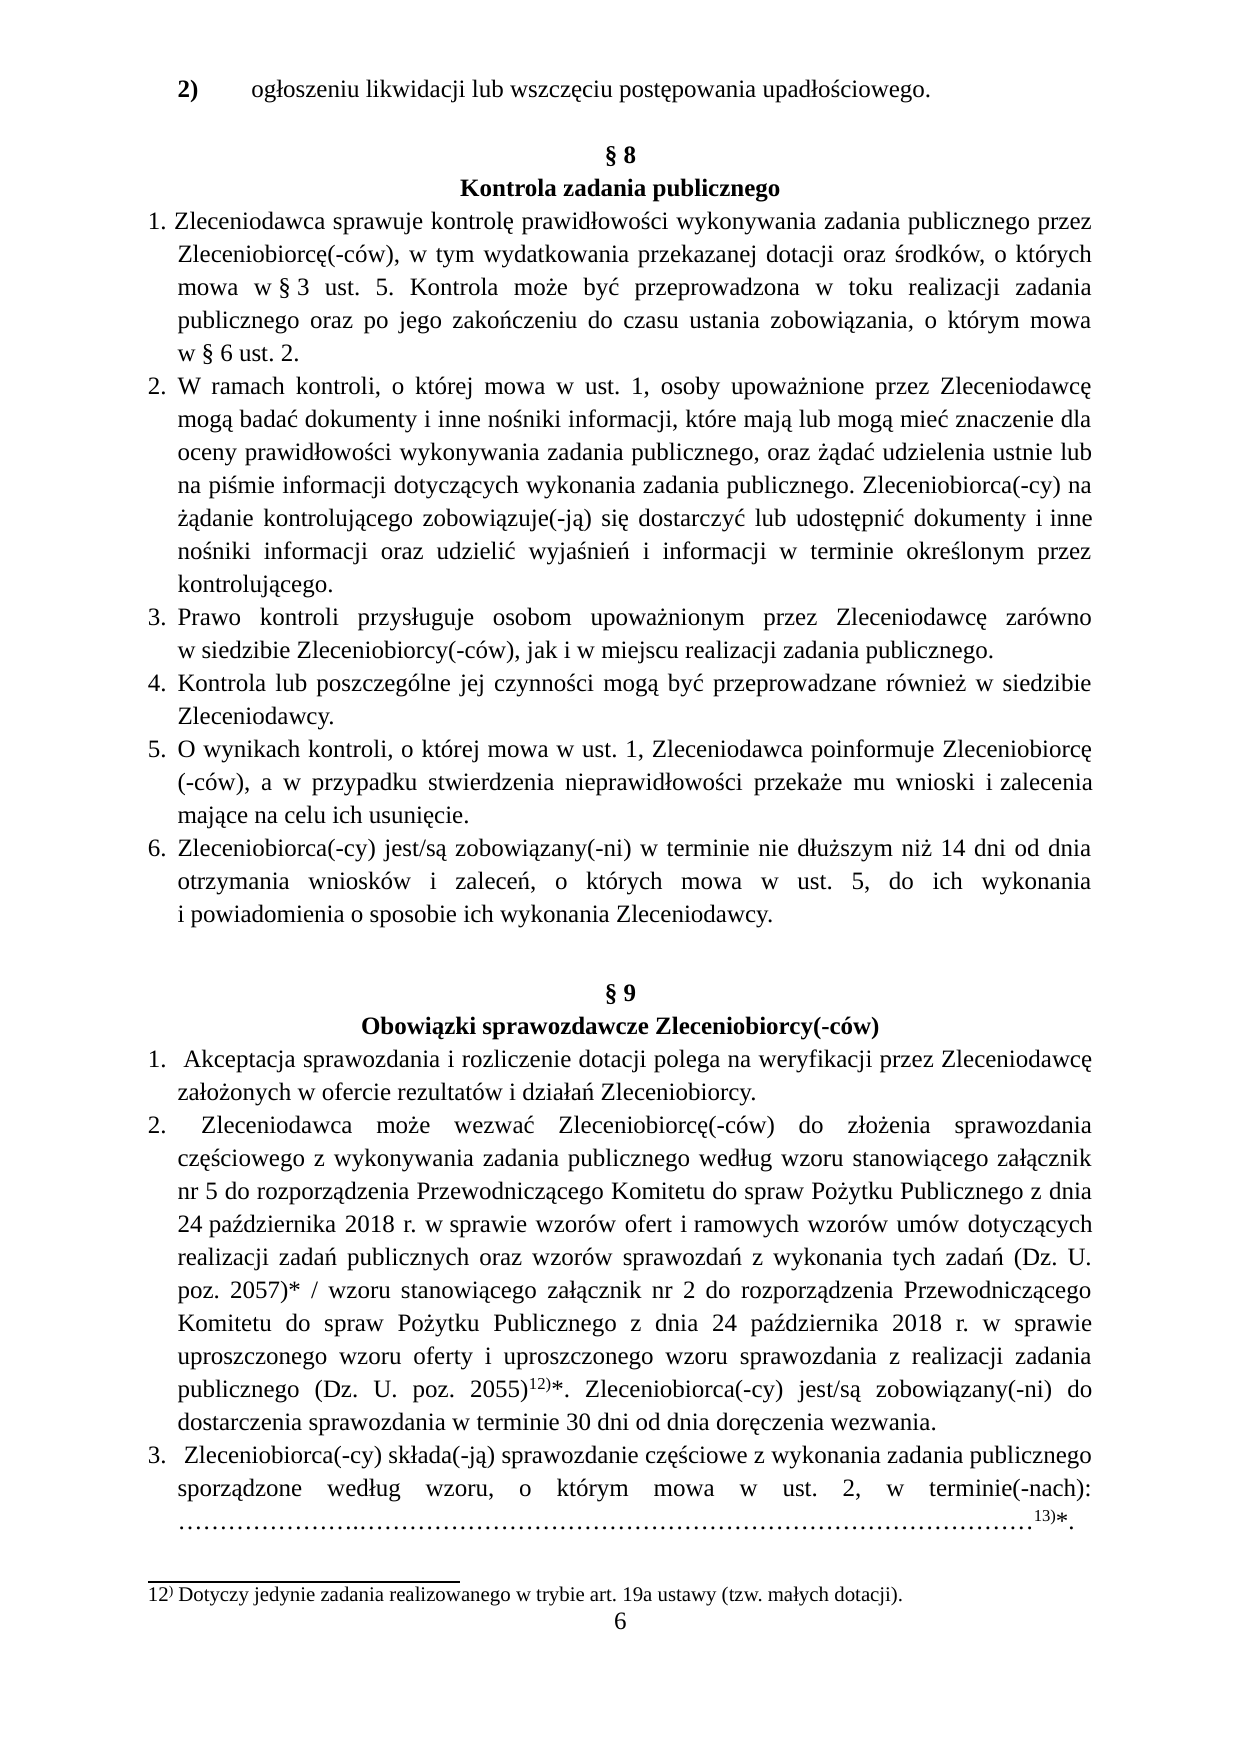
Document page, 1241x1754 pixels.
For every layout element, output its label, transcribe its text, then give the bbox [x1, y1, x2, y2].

list Zleceniobiorca(-cy) składa(-ją) sprawozdanie częściowe z wykonania zadania publicznego sporządzone według wzoru, o którym mowa w ust. 2, w terminie(-nach): ………………….………………………………………………………………………)*. [148, 1440, 1093, 1535]
list Zleceniodawca może wezwać Zleceniobiorcę(-ców) do złożenia sprawozdania częściowego z wykonywania zadania publicznego według wzoru stanowiącego załącznik nr 5 do rozporządzenia Przewodniczącego Komitetu do spraw Pożytku Publicznego z dnia 24 października 2018 r. w sprawie wzorów ofert i ramowych wzorów umów dotyczących realizacji zadań publicznych oraz wzorów sprawozdań z wykonania tych zadań (Dz. U. poz. 2057)* / wzoru stanowiącego załącznik nr 2 do rozporządzenia Przewodniczącego Komitetu do spraw Pożytku Publicznego z dnia 24 października 2018 r. w sprawie uproszczonego wzoru oferty i uproszczonego wzoru sprawozdania z realizacji zadania publicznego (Dz. U. poz. 2055))*. Zleceniobiorca(-cy) jest/są zobowiązany(-ni) do dostarczenia sprawozdania w terminie 30 dni od dnia doręczenia wezwania. [148, 1110, 1093, 1436]
list ) Dotyczy jedynie zadania realizowanego w trybie art. 19a ustawy (tzw. małych dotacji). [148, 1582, 1093, 1606]
subtitle Kontrola zadania publicznego [148, 173, 1093, 202]
text 1. Zleceniodawca sprawuje kontrolę prawidłowości wykonywania zadania publicznego przez Zleceniobiorcę(-ców), w tym wydatkowania przekazanej dotacji oraz środków, o których mowa w § 3 ust. 5. Kontrola może być przeprowadzona w toku realizacji zadania publicznego oraz po jego zakończeniu do czasu ustania zobowiązania, o którym mowa w § 6 ust. 2. [148, 206, 1093, 367]
subtitle § 9 [148, 978, 1093, 1007]
list O wynikach kontroli, o której mowa w ust. 1, Zleceniodawca poinformuje Zleceniobiorcę (-ców), a w przypadku stwierdzenia nieprawidłowości przekaże mu wnioski i zalecenia mające na celu ich usunięcie. [148, 734, 1093, 829]
subtitle Obowiązki sprawozdawcze Zleceniobiorcy(-ców) [148, 1011, 1093, 1039]
list Prawo kontroli przysługuje osobom upoważnionym przez Zleceniodawcę zarówno w siedzibie Zleceniobiorcy(-ców), jak i w miejscu realizacji zadania publicznego. [148, 602, 1093, 664]
list Zleceniobiorca(-cy) jest/są zobowiązany(-ni) w terminie nie dłuższym niż 14 dni od dnia otrzymania wniosków i zaleceń, o których mowa w ust. 5, do ich wykonania i powiadomienia o sposobie ich wykonania Zleceniodawcy. [148, 833, 1093, 928]
text § 8 [148, 140, 1093, 168]
list Akceptacja sprawozdania i rozliczenie dotacji polega na weryfikacji przez Zleceniodawcę założonych w ofercie rezultatów i działań Zleceniobiorcy. [148, 1044, 1093, 1106]
list Kontrola lub poszczególne jej czynności mogą być przeprowadzane również w siedzibie Zleceniodawcy. [148, 668, 1093, 730]
list W ramach kontroli, o której mowa w ust. 1, osoby upoważnione przez Zleceniodawcę mogą badać dokumenty i inne nośniki informacji, które mają lub mogą mieć znaczenie dla oceny prawidłowości wykonywania zadania publicznego, oraz żądać udzielenia ustnie lub na piśmie informacji dotyczących wykonania zadania publicznego. Zleceniobiorca(-cy) na żądanie kontrolującego zobowiązuje(-ją) się dostarczyć lub udostępnić dokumenty i inne nośniki informacji oraz udzielić wyjaśnień i informacji w terminie określonym przez kontrolującego. [148, 371, 1093, 598]
list ogłoszeniu likwidacji lub wszczęciu postępowania upadłościowego. [177, 74, 1093, 102]
